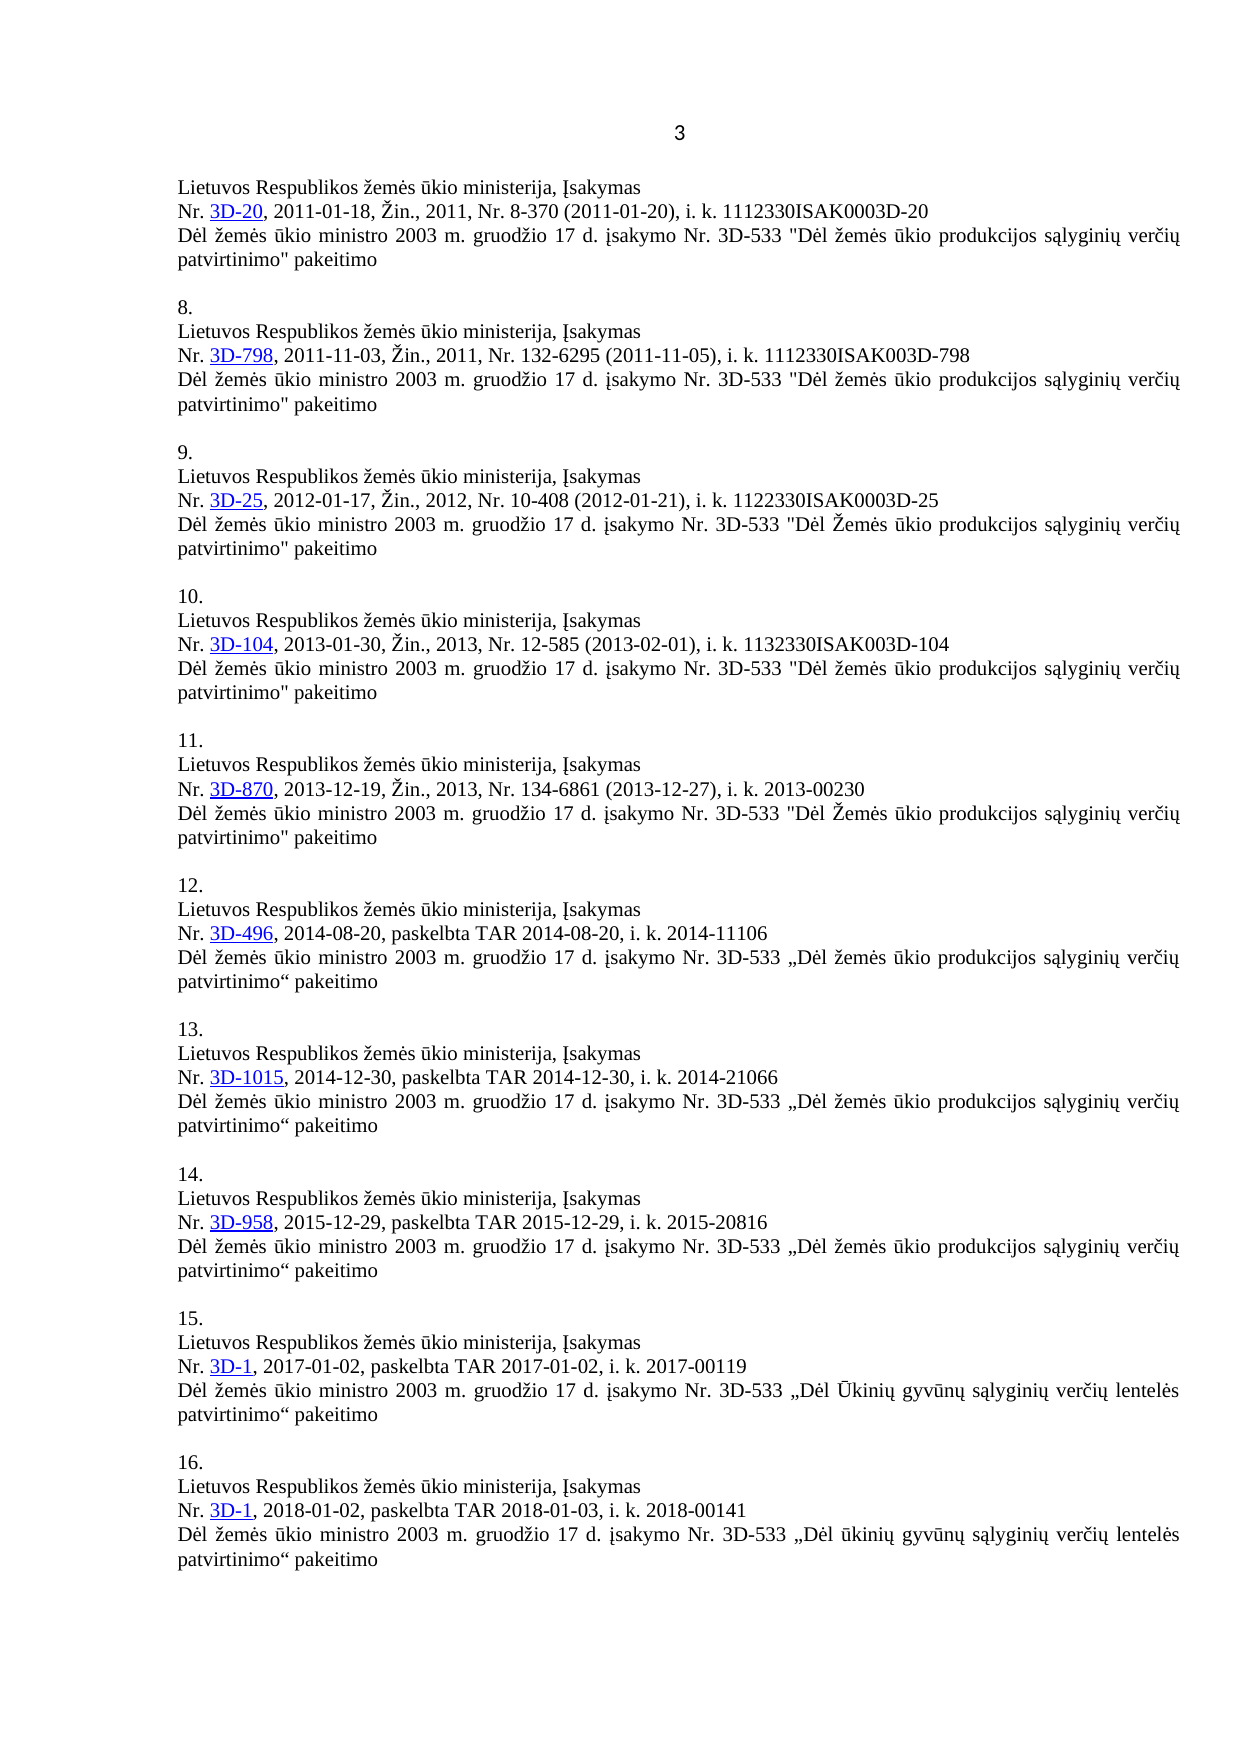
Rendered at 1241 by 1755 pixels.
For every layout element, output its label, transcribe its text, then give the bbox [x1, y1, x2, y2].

text 16. [177, 1450, 1181, 1474]
text Lietuvos Respublikos žemės ūkio ministerija, Įsakymas [177, 1474, 1181, 1498]
text 13. [177, 1017, 1181, 1041]
text Lietuvos Respublikos žemės ūkio ministerija, Įsakymas [177, 464, 1181, 488]
text Lietuvos Respublikos žemės ūkio ministerija, Įsakymas [177, 608, 1181, 632]
text 9. [177, 439, 1181, 464]
text 11. [177, 728, 1181, 752]
text Nr. 3D-104, 2013-01-30, Žin., 2013, Nr. 12-585 (2013-02-01), i. k. 1132330ISAK003D-104 [177, 632, 1181, 656]
text Lietuvos Respublikos žemės ūkio ministerija, Įsakymas [177, 752, 1181, 776]
text Nr. 3D-958, 2015-12-29, paskelbta TAR 2015-12-29, i. k. 2015-20816 [177, 1209, 1181, 1234]
text 12. [177, 873, 1181, 897]
text Lietuvos Respublikos žemės ūkio ministerija, Įsakymas [177, 1186, 1181, 1209]
text Nr. 3D-1015, 2014-12-30, paskelbta TAR 2014-12-30, i. k. 2014-21066 [177, 1065, 1181, 1089]
text Dėl žemės ūkio ministro 2003 m. gruodžio 17 d. įsakymo Nr. 3D-533 "Dėl žemės ūkio produkcijos sąlyginių verčių patvirtinimo" pakeitimo [177, 367, 1181, 416]
text Nr. 3D-25, 2012-01-17, Žin., 2012, Nr. 10-408 (2012-01-21), i. k. 1122330ISAK0003D-25 [177, 488, 1181, 512]
text Dėl žemės ūkio ministro 2003 m. gruodžio 17 d. įsakymo Nr. 3D-533 "Dėl Žemės ūkio produkcijos sąlyginių verčių patvirtinimo" pakeitimo [177, 801, 1181, 849]
text Lietuvos Respublikos žemės ūkio ministerija, Įsakymas [177, 1330, 1181, 1354]
text 14. [177, 1161, 1181, 1186]
text Lietuvos Respublikos žemės ūkio ministerija, Įsakymas [177, 1041, 1181, 1065]
text Dėl žemės ūkio ministro 2003 m. gruodžio 17 d. įsakymo Nr. 3D-533 „Dėl žemės ūkio produkcijos sąlyginių verčių patvirtinimo“ pakeitimo [177, 1089, 1181, 1137]
text Nr. 3D-870, 2013-12-19, Žin., 2013, Nr. 134-6861 (2013-12-27), i. k. 2013-00230 [177, 776, 1181, 801]
text Lietuvos Respublikos žemės ūkio ministerija, Įsakymas [177, 897, 1181, 921]
text Nr. 3D-798, 2011-11-03, Žin., 2011, Nr. 132-6295 (2011-11-05), i. k. 1112330ISAK003D-798 [177, 343, 1181, 367]
text 10. [177, 584, 1181, 608]
text Dėl žemės ūkio ministro 2003 m. gruodžio 17 d. įsakymo Nr. 3D-533 „Dėl žemės ūkio produkcijos sąlyginių verčių patvirtinimo“ pakeitimo [177, 945, 1181, 993]
text Dėl žemės ūkio ministro 2003 m. gruodžio 17 d. įsakymo Nr. 3D-533 „Dėl ūkinių gyvūnų sąlyginių verčių lentelės patvirtinimo“ pakeitimo [177, 1522, 1181, 1571]
text Dėl žemės ūkio ministro 2003 m. gruodžio 17 d. įsakymo Nr. 3D-533 „Dėl žemės ūkio produkcijos sąlyginių verčių patvirtinimo“ pakeitimo [177, 1234, 1181, 1282]
text Dėl žemės ūkio ministro 2003 m. gruodžio 17 d. įsakymo Nr. 3D-533 „Dėl Ūkinių gyvūnų sąlyginių verčių lentelės patvirtinimo“ pakeitimo [177, 1378, 1181, 1426]
text Nr. 3D-496, 2014-08-20, paskelbta TAR 2014-08-20, i. k. 2014-11106 [177, 921, 1181, 945]
text Nr. 3D-20, 2011-01-18, Žin., 2011, Nr. 8-370 (2011-01-20), i. k. 1112330ISAK0003D-20 [177, 199, 1181, 223]
text Lietuvos Respublikos žemės ūkio ministerija, Įsakymas [177, 319, 1181, 343]
text Lietuvos Respublikos žemės ūkio ministerija, Įsakymas [177, 175, 1181, 199]
text Dėl žemės ūkio ministro 2003 m. gruodžio 17 d. įsakymo Nr. 3D-533 "Dėl žemės ūkio produkcijos sąlyginių verčių patvirtinimo" pakeitimo [177, 223, 1181, 271]
text Dėl žemės ūkio ministro 2003 m. gruodžio 17 d. įsakymo Nr. 3D-533 "Dėl žemės ūkio produkcijos sąlyginių verčių patvirtinimo" pakeitimo [177, 656, 1181, 704]
text Dėl žemės ūkio ministro 2003 m. gruodžio 17 d. įsakymo Nr. 3D-533 "Dėl Žemės ūkio produkcijos sąlyginių verčių patvirtinimo" pakeitimo [177, 512, 1181, 560]
text 15. [177, 1306, 1181, 1330]
text Nr. 3D-1, 2017-01-02, paskelbta TAR 2017-01-02, i. k. 2017-00119 [177, 1354, 1181, 1378]
text 8. [177, 295, 1181, 319]
text Nr. 3D-1, 2018-01-02, paskelbta TAR 2018-01-03, i. k. 2018-00141 [177, 1498, 1181, 1522]
